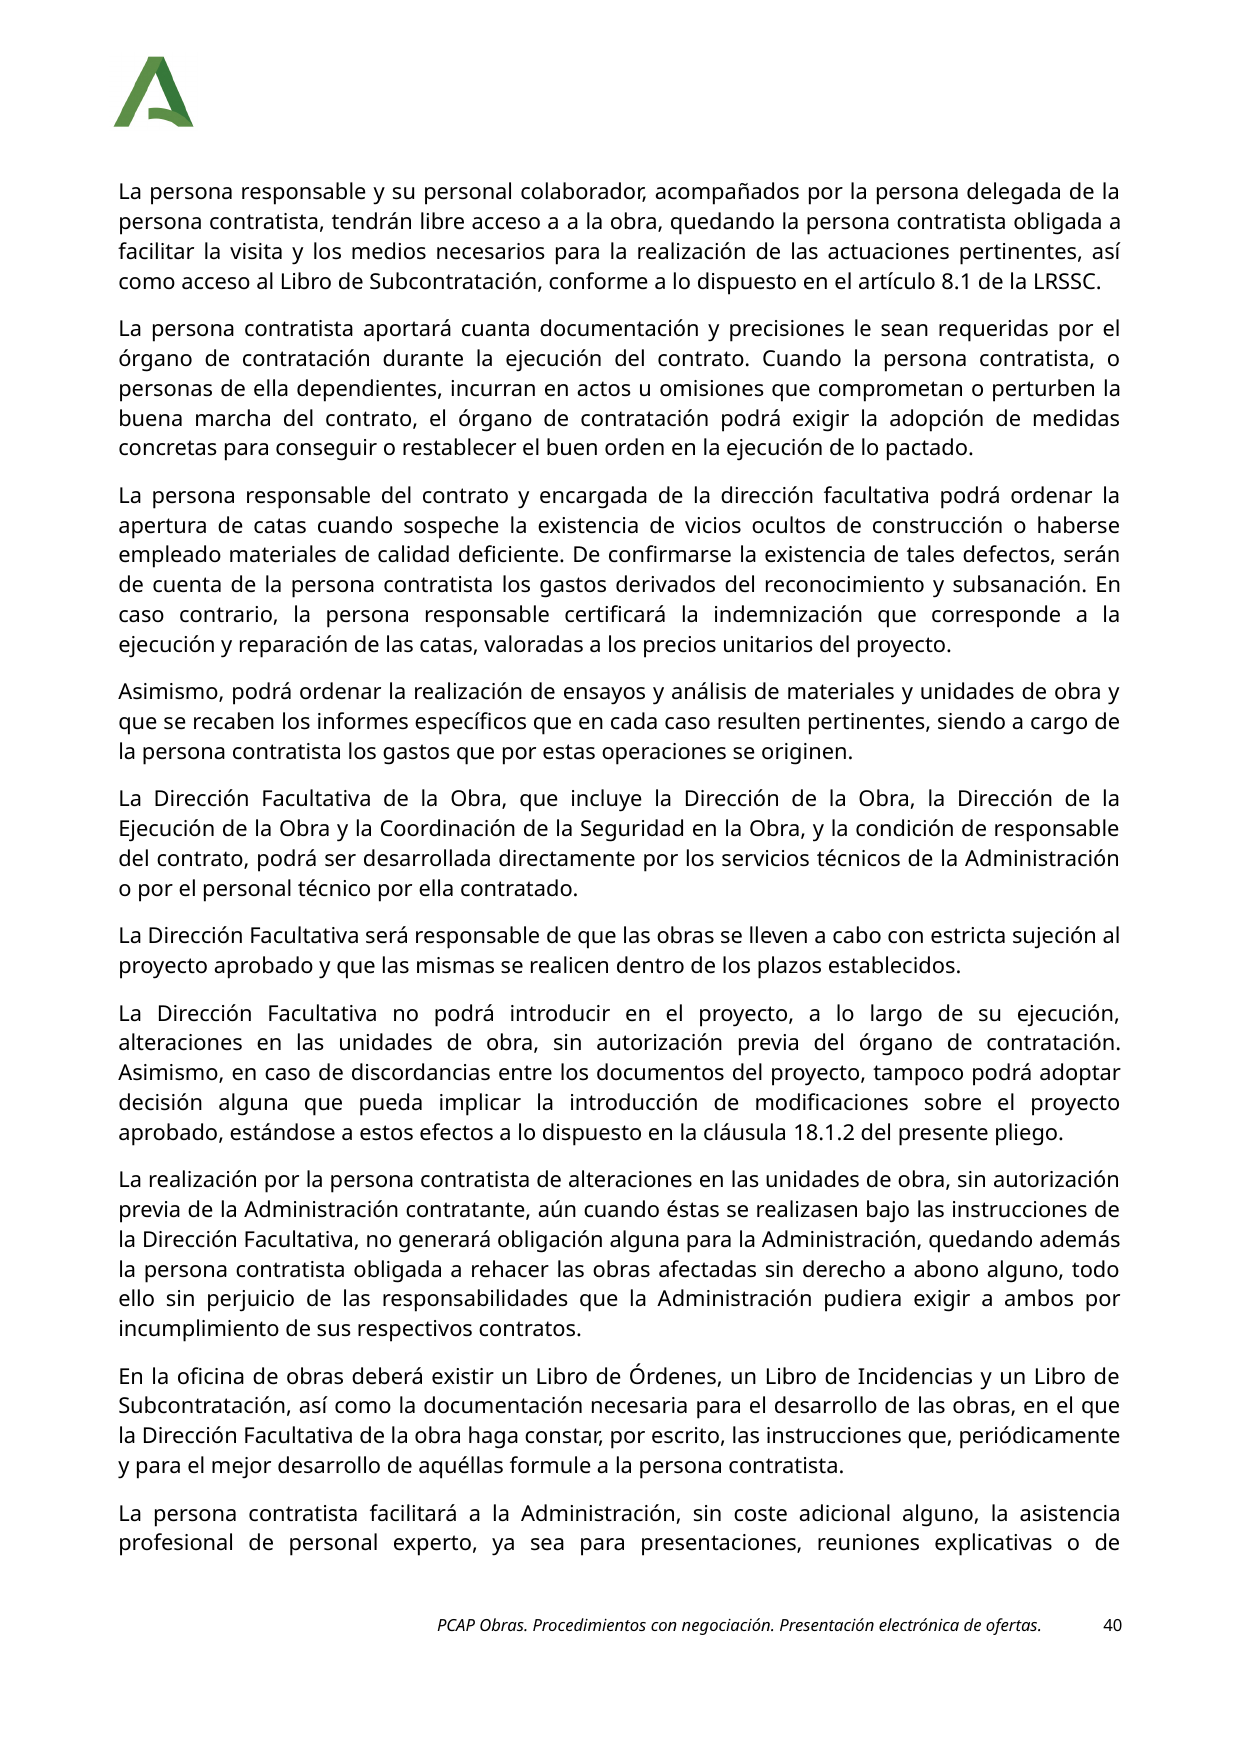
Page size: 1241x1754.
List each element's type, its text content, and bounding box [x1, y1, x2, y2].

text La persona contratista facilitará a la Administración, sin coste adicional alguno, la asistencia profesional de personal experto, ya sea para presentaciones, reuniones explicativas o de [118, 1498, 1122, 1557]
text La persona responsable y su personal colaborador, acompañados por la persona delegada de la persona contratista, tendrán libre acceso a a la obra, quedando la persona contratista obligada a facilitar la visita y los medios necesarios para la realización de las actuaciones pertinentes, así como acceso al Libro de Subcontratación, conforme a lo dispuesto en el artículo 8.1 de la LRSSC. [118, 176, 1122, 296]
text La realización por la persona contratista de alteraciones en las unidades de obra, sin autorización previa de la Administración contratante, aún cuando éstas se realizasen bajo las instrucciones de la Dirección Facultativa, no generará obligación alguna para la Administración, quedando además la persona contratista obligada a rehacer las obras afectadas sin derecho a abono alguno, todo ello sin perjuicio de las responsabilidades que la Administración pudiera exigir a ambos por incumplimiento de sus respectivos contratos. [118, 1164, 1122, 1343]
text En la oficina de obras deberá existir un Libro de Órdenes, un Libro de Incidencias y un Libro de Subcontratación, así como la documentación necesaria para el desarrollo de las obras, en el que la Dirección Facultativa de la obra haga constar, por escrito, las instrucciones que, periódicamente y para el mejor desarrollo de aquéllas formule a la persona contratista. [118, 1361, 1122, 1480]
text Asimismo, podrá ordenar la realización de ensayos y análisis de materiales y unidades de obra y que se recaben los informes específicos que en cada caso resulten pertinentes, siendo a cargo de la persona contratista los gastos que por estas operaciones se originen. [118, 676, 1122, 766]
picture [109, 52, 198, 131]
text La Dirección Facultativa de la Obra, que incluye la Dirección de la Obra, la Dirección de la Ejecución de la Obra y la Coordinación de la Seguridad en la Obra, y la condición de responsable del contrato, podrá ser desarrollada directamente por los servicios técnicos de la Administración o por el personal técnico por ella contratado. [118, 783, 1122, 903]
text La Dirección Facultativa no podrá introducir en el proyecto, a lo largo de su ejecución, alteraciones en las unidades de obra, sin autorización previa del órgano de contratación. Asimismo, en caso de discordancias entre los documentos del proyecto, tampoco podrá adoptar decisión alguna que pueda implicar la introducción de modificaciones sobre el proyecto aprobado, estándose a estos efectos a lo dispuesto en la cláusula 18.1.2 del presente pliego. [118, 998, 1122, 1147]
text La persona contratista aportará cuanta documentación y precisiones le sean requeridas por el órgano de contratación durante la ejecución del contrato. Cuando la persona contratista, o personas de ella dependientes, incurran en actos u omisiones que comprometan o perturben la buena marcha del contrato, el órgano de contratación podrá exigir la adopción de medidas concretas para conseguir o restablecer el buen orden en la ejecución de lo pactado. [118, 313, 1122, 462]
text La Dirección Facultativa será responsable de que las obras se lleven a cabo con estricta sujeción al proyecto aprobado y que las mismas se realicen dentro de los plazos establecidos. [118, 920, 1122, 980]
text La persona responsable del contrato y encargada de la dirección facultativa podrá ordenar la apertura de catas cuando sospeche la existencia de vicios ocultos de construcción o haberse empleado materiales de calidad deficiente. De confirmarse la existencia de tales defectos, serán de cuenta de la persona contratista los gastos derivados del reconocimiento y subsanación. En caso contrario, la persona responsable certificará la indemnización que corresponde a la ejecución y reparación de las catas, valoradas a los precios unitarios del proyecto. [118, 480, 1122, 659]
